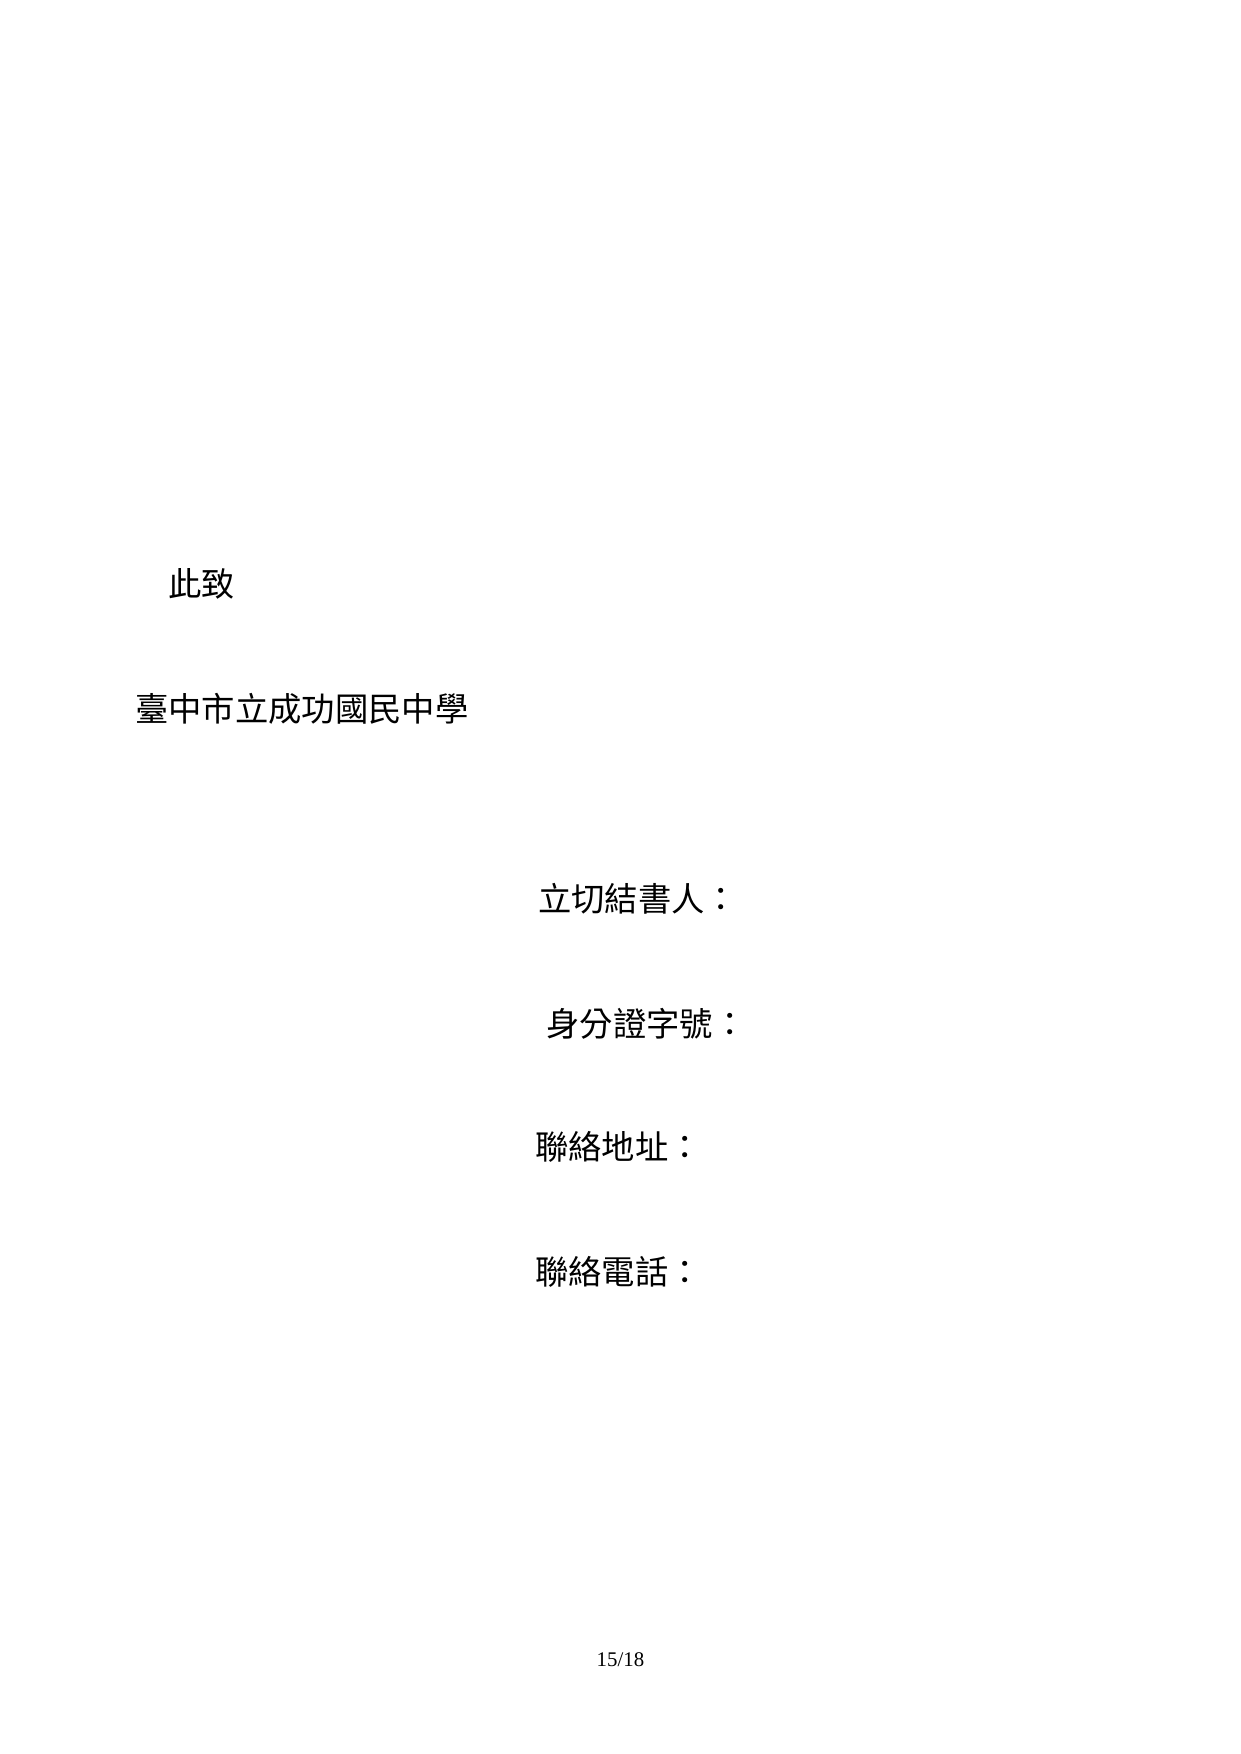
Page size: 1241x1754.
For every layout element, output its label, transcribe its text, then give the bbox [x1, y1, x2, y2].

text 聯絡地址： [443, 1103, 1122, 1165]
text 聯絡電話： [443, 1228, 1122, 1290]
text 臺中市立成功國民中學 [118, 665, 1122, 728]
text 身分證字號： [443, 978, 1122, 1040]
text 立切結書人： [443, 853, 1122, 915]
text 此致 [118, 540, 1122, 603]
